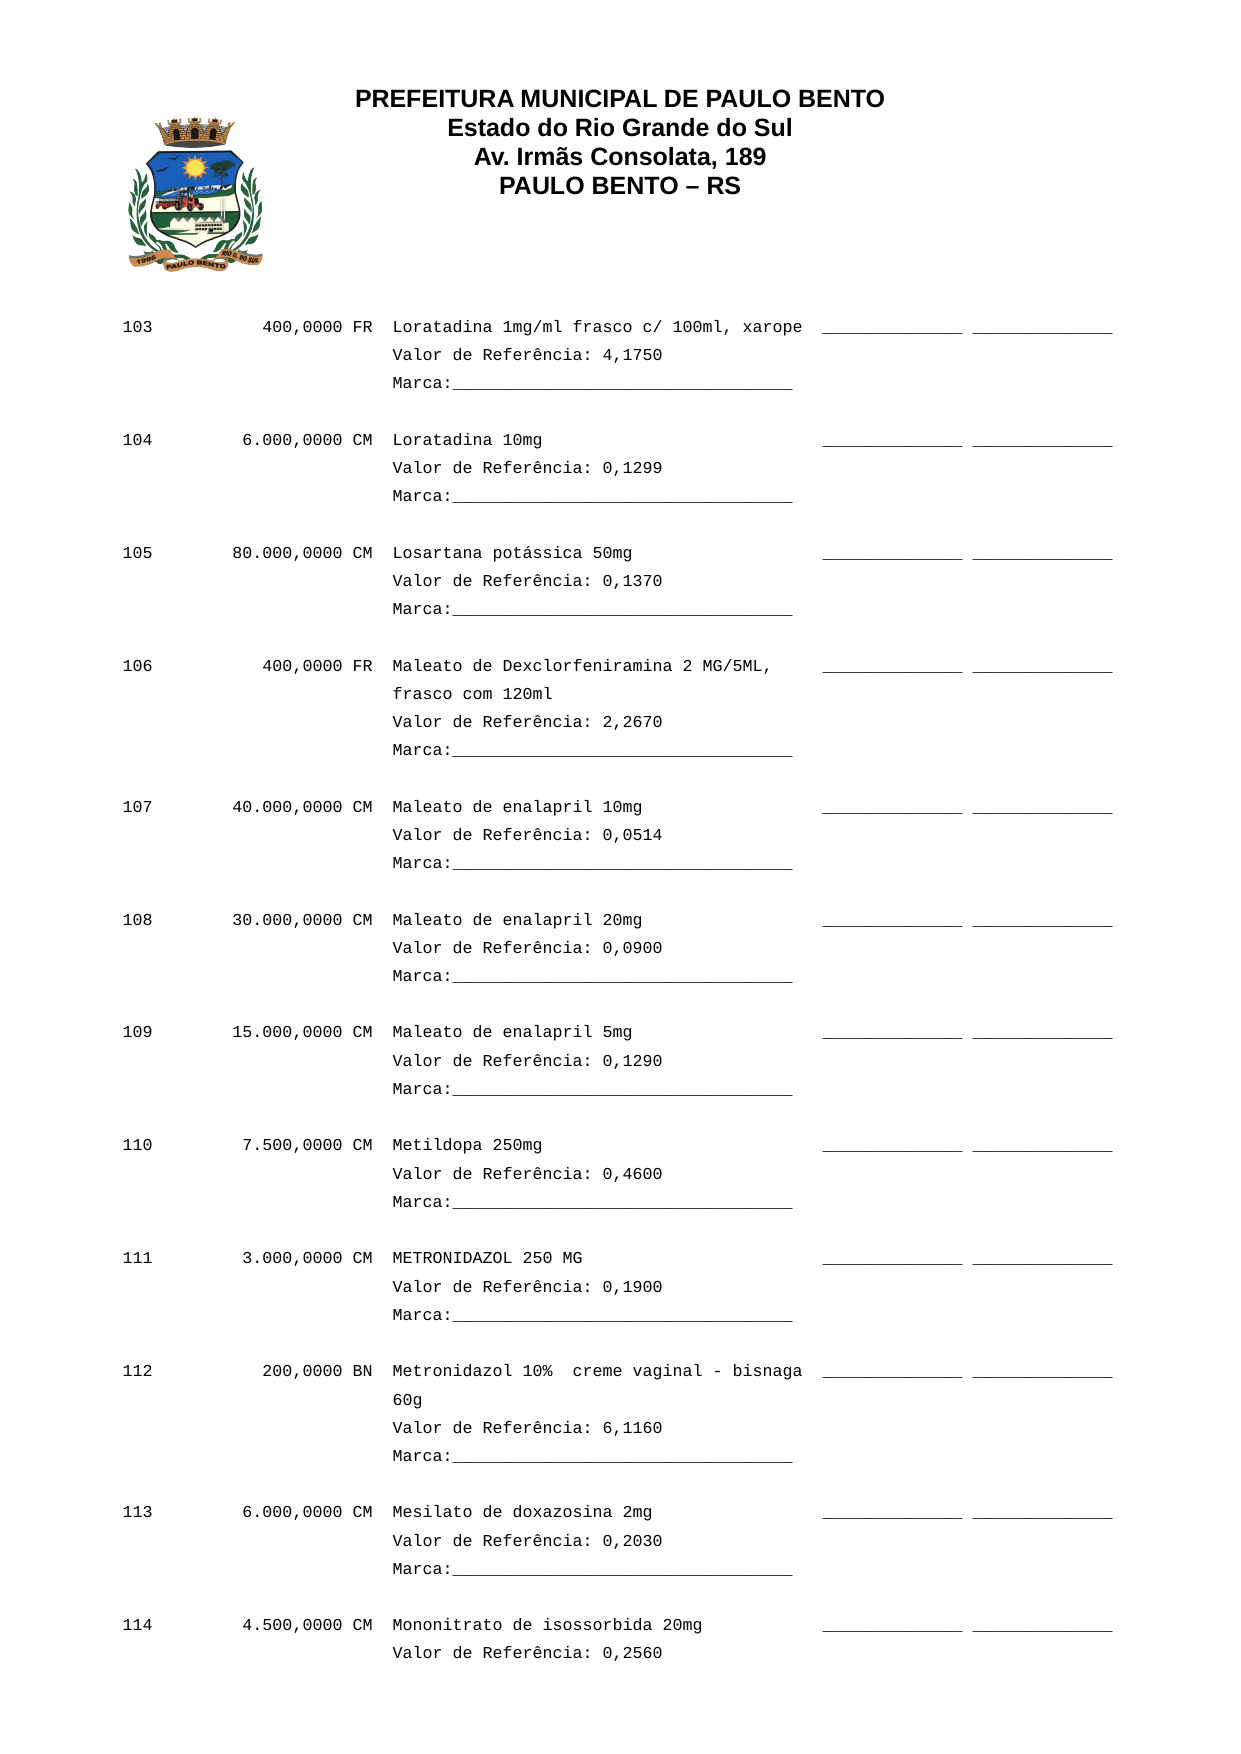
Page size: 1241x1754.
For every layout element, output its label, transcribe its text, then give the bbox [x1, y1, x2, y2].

text 103 400,0000 FR Loratadina 1mg/ml frasco c/ 100ml, xarope ______________ ______________ Valor de Referência: 4,1750 Marca:__________________________________ 104 6.000,0000 CM Loratadina 10mg ______________ ______________ Valor de Referência: 0,1299 Marca:__________________________________ 105 80.000,0000 CM Losartana potássica 50mg ______________ ______________ Valor de Referência: 0,1370 Marca:__________________________________ 106 400,0000 FR Maleato de Dexclorfeniramina 2 MG/5ML, ______________ ______________ frasco com 120ml Valor de Referência: 2,2670 Marca:__________________________________ 107 40.000,0000 CM Maleato de enalapril 10mg ______________ ______________ Valor de Referência: 0,0514 Marca:__________________________________ 108 30.000,0000 CM Maleato de enalapril 20mg ______________ ______________ Valor de Referência: 0,0900 Marca:__________________________________ 109 15.000,0000 CM Maleato de enalapril 5mg ______________ ______________ Valor de Referência: 0,1290 Marca:__________________________________ 110 7.500,0000 CM Metildopa 250mg ______________ ______________ Valor de Referência: 0,4600 Marca:__________________________________ 111 3.000,0000 CM METRONIDAZOL 250 MG ______________ ______________ Valor de Referência: 0,1900 Marca:__________________________________ 112 200,0000 BN Metronidazol 10% creme vaginal - bisnaga ______________ ______________ 60g Valor de Referência: 6,1160 Marca:__________________________________ 113 6.000,0000 CM Mesilato de doxazosina 2mg ______________ ______________ Valor de Referência: 0,2030 Marca:__________________________________ 114 4.500,0000 CM Mononitrato de isossorbida 20mg ______________ ______________ Valor de Referência: 0,2560 [118, 286, 1122, 1668]
picture [128, 117, 263, 272]
